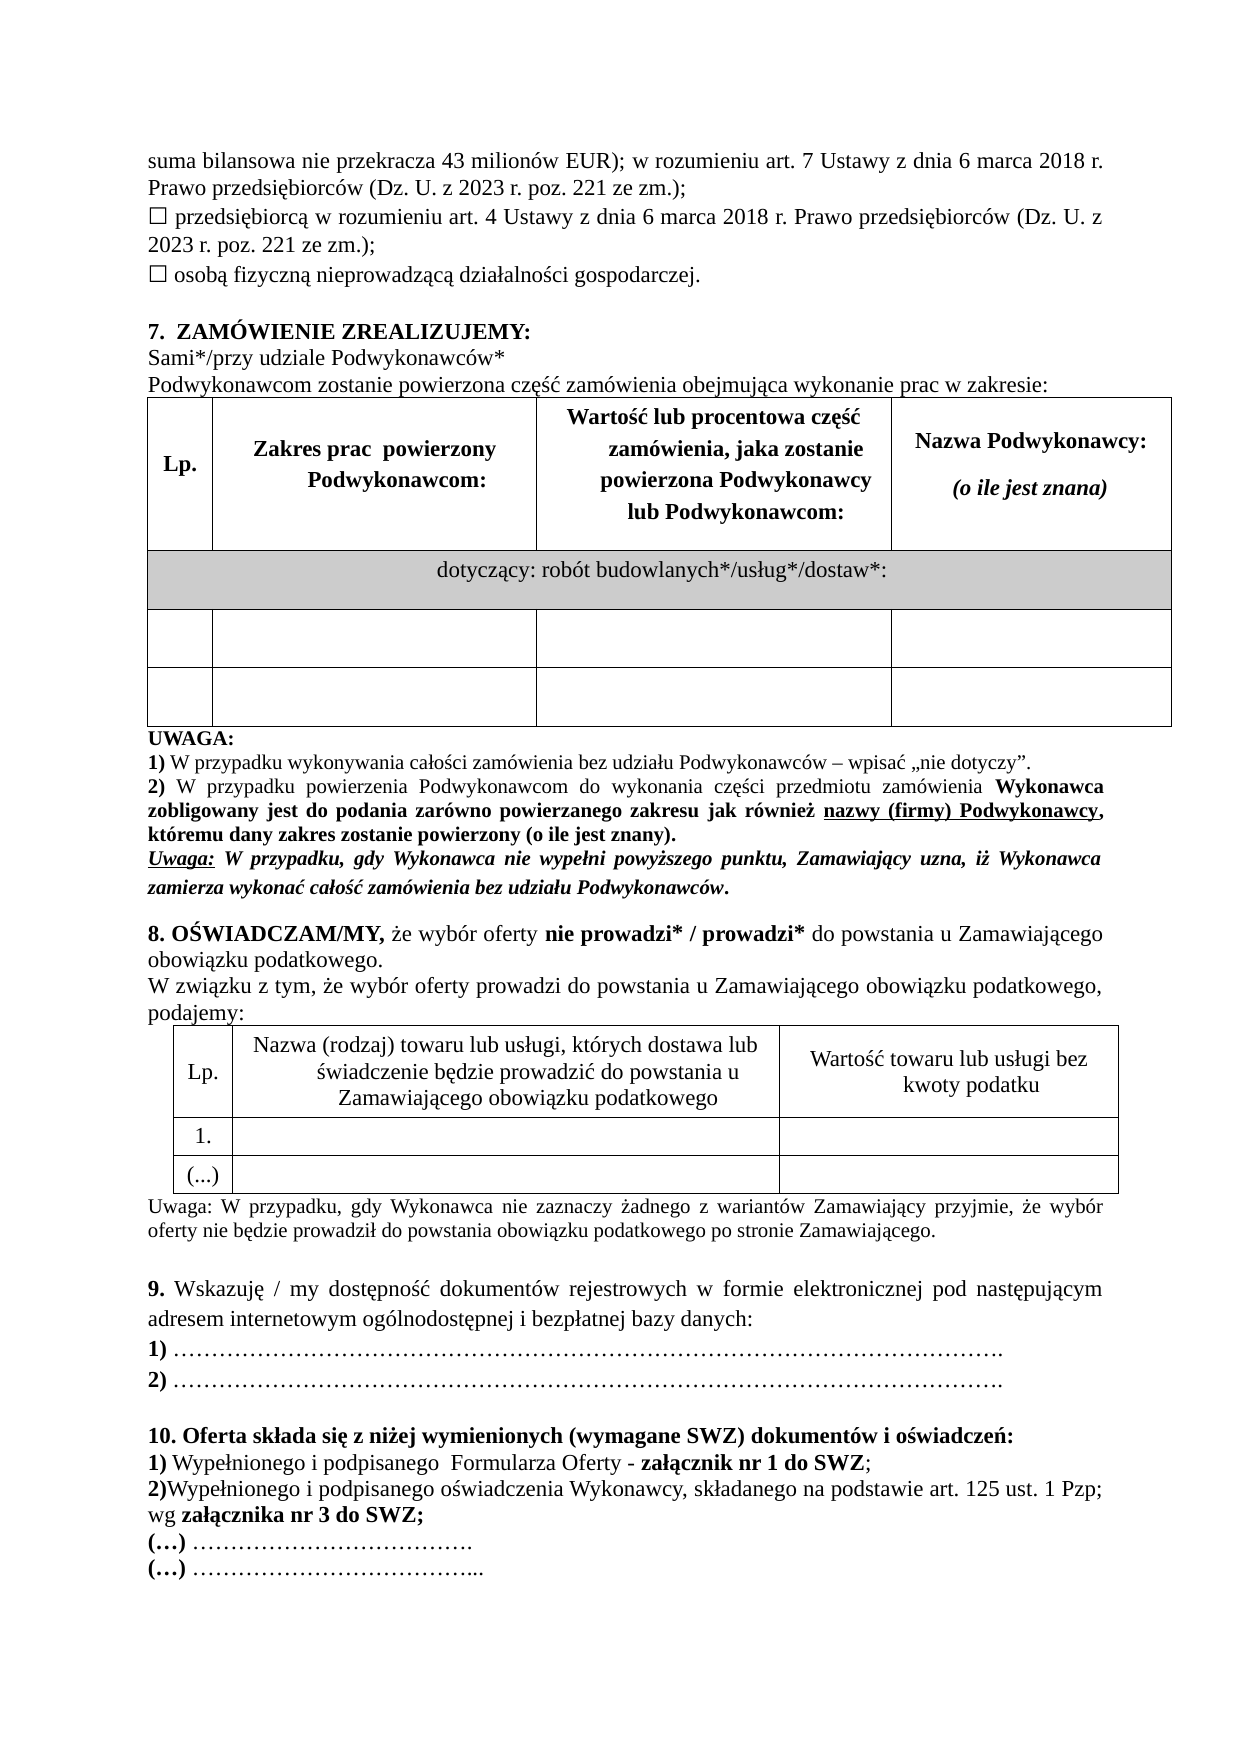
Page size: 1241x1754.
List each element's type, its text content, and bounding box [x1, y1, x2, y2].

table_cell [780, 1156, 1118, 1193]
list 1) Wypełnionego i podpisanego Formularza Oferty - załącznik nr 1 do SWZ; [148, 1449, 1104, 1475]
list 9. Wskazuję / my dostępność dokumentów rejestrowych w formie elektronicznej pod następującym adresem internetowym ogólnodostępnej i bezpłatnej bazy danych: [148, 1275, 1104, 1331]
list UWAGA: [148, 727, 1104, 750]
table_cell [233, 1118, 779, 1155]
table_cell [892, 668, 1171, 726]
table_cell [892, 610, 1171, 667]
table_header Zakres prac powierzony Podwykonawcom: [213, 398, 536, 550]
list 1) ………………………………………………………………………………………………. [148, 1335, 1104, 1361]
table_cell [537, 610, 891, 667]
list 2)Wypełnionego i podpisanego oświadczenia Wykonawcy, składanego na podstawie art. 125 ust. 1 Pzp; wg załącznika nr 3 do SWZ; [148, 1475, 1104, 1528]
list Uwaga: W przypadku, gdy Wykonawca nie wypełni powyższego punktu, Zamawiający uzna, iż Wykonawca zamierza wykonać całość zamówienia bez udziału Podwykonawców. [148, 846, 1104, 899]
list 8. OŚWIADCZAM/MY, że wybór oferty nie prowadzi* / prowadzi* do powstania u Zamawiającego obowiązku podatkowego. [148, 919, 1104, 973]
list (…) ………………………………. [148, 1528, 1104, 1554]
table_cell [148, 610, 212, 667]
list 2) W przypadku powierzenia Podwykonawcom do wykonania części przedmiotu zamówienia Wykonawca zobligowany jest do podania zarówno powierzanego zakresu jak również nazwy (firmy) Podwykonawcy, któremu dany zakres zostanie powierzony (o ile jest znany). [148, 774, 1104, 846]
list ☐ przedsiębiorcą w rozumieniu art. 4 Ustawy z dnia 6 marca 2018 r. Prawo przedsiębiorców (Dz. U. z 2023 r. poz. 221 ze zm.); [148, 200, 1104, 258]
table_header Lp. [148, 398, 212, 550]
list suma bilansowa nie przekracza 43 milionów EUR); w rozumieniu art. 7 Ustawy z dnia 6 marca 2018 r. Prawo przedsiębiorców (Dz. U. z 2023 r. poz. 221 ze zm.); [148, 148, 1104, 200]
table_header Lp. [174, 1026, 232, 1116]
table_cell [213, 668, 536, 726]
table_cell [537, 668, 891, 726]
table_cell [148, 668, 212, 726]
list Podwykonawcom zostanie powierzona część zamówienia obejmująca wykonanie prac w zakresie: [148, 371, 1104, 397]
table_cell 1. [174, 1118, 232, 1155]
list Sami*/przy udziale Podwykonawców* [148, 344, 1104, 371]
table_cell (...) [174, 1156, 232, 1193]
list 10. Oferta składa się z niżej wymienionych (wymagane SWZ) dokumentów i oświadczeń: [148, 1422, 1104, 1449]
list Uwaga: W przypadku, gdy Wykonawca nie zaznaczy żadnego z wariantów Zamawiający przyjmie, że wybór oferty nie będzie prowadził do powstania obowiązku podatkowego po stronie Zamawiającego. [148, 1193, 1104, 1242]
table_cell [233, 1156, 779, 1193]
list 1) W przypadku wykonywania całości zamówienia bez udziału Podwykonawców – wpisać „nie dotyczy”. [148, 750, 1104, 774]
table_cell [780, 1118, 1118, 1155]
table_header Wartość towaru lub usługi bez kwoty podatku [780, 1026, 1118, 1116]
table_header Wartość lub procentowa część zamówienia, jaka zostanie powierzona Podwykonawcy lub Podwykonawcom: [537, 398, 891, 550]
table_cell dotyczący: robót budowlanych*/usług*/dostaw*: [148, 551, 1171, 609]
table_cell [213, 610, 536, 667]
list 7. ZAMÓWIENIE ZREALIZUJEMY: [148, 318, 1104, 344]
list 2) ………………………………………………………………………………………………. [148, 1366, 1104, 1392]
table_header Nazwa Podwykonawcy: (o ile jest znana) [892, 398, 1171, 550]
list (…) ………………………………... [148, 1554, 1104, 1581]
list W związku z tym, że wybór oferty prowadzi do powstania u Zamawiającego obowiązku podatkowego, podajemy: [148, 973, 1104, 1025]
table_header Nazwa (rodzaj) towaru lub usługi, których dostawa lub świadczenie będzie prowadzić do powstania u Zamawiającego obowiązku podatkowego [233, 1026, 779, 1116]
list ☐ osobą fizyczną nieprowadzącą działalności gospodarczej. [148, 258, 1104, 289]
